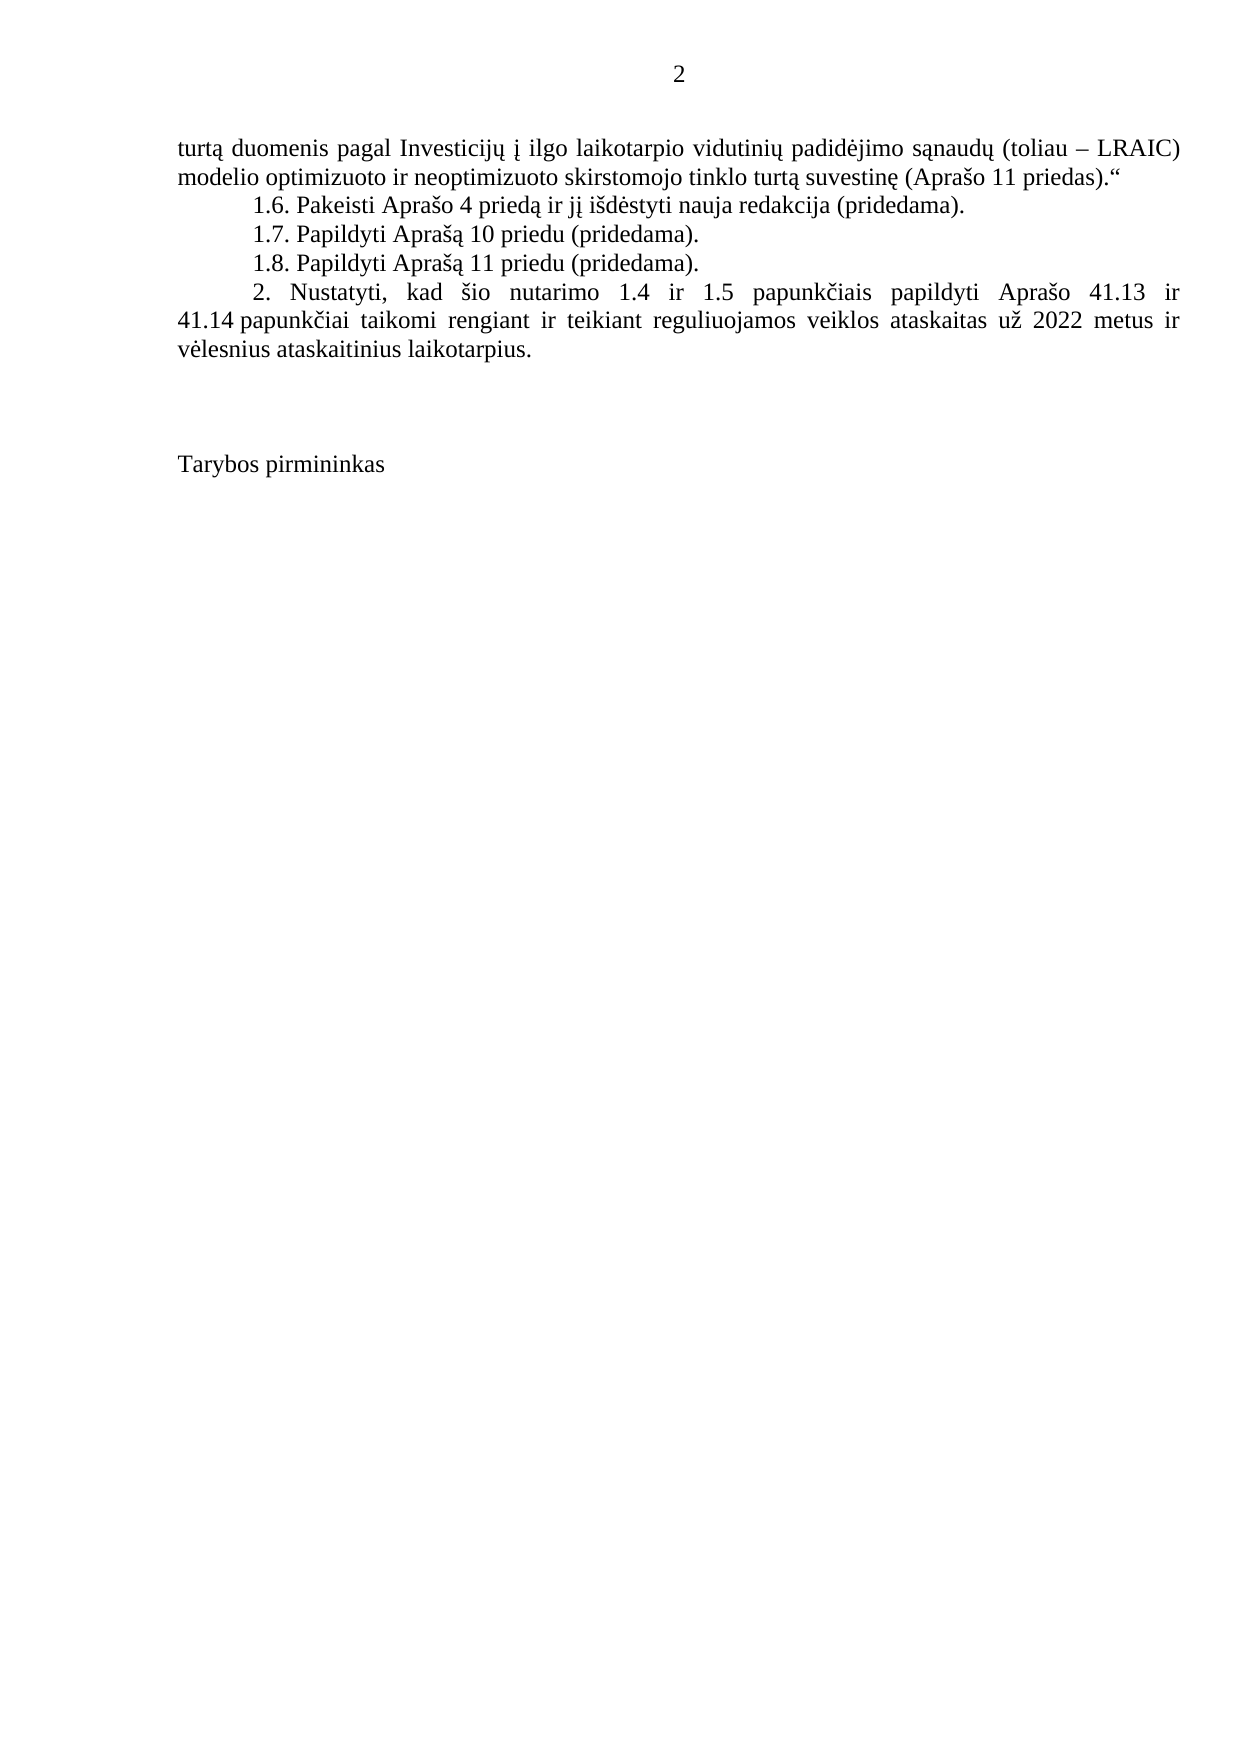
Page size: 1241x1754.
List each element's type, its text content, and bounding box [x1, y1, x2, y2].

text turtą duomenis pagal Investicijų į ilgo laikotarpio vidutinių padidėjimo sąnaudų (toliau – LRAIC) modelio optimizuoto ir neoptimizuoto skirstomojo tinklo turtą suvestinę (Aprašo 11 priedas).“ [177, 133, 1181, 190]
text 1.7. Papildyti Aprašą 10 priedu (pridedama). [177, 219, 1181, 248]
text 2. Nustatyti, kad šio nutarimo 1.4 ir 1.5 papunkčiais papildyti Aprašo 41.13 ir 41.14 papunkčiai taikomi rengiant ir teikiant reguliuojamos veiklos ataskaitas už 2022 metus ir vėlesnius ataskaitinius laikotarpius. [177, 277, 1181, 363]
text Tarybos pirmininkas [177, 449, 1181, 478]
text 1.8. Papildyti Aprašą 11 priedu (pridedama). [177, 248, 1181, 277]
text 1.6. Pakeisti Aprašo 4 priedą ir jį išdėstyti nauja redakcija (pridedama). [177, 190, 1181, 219]
